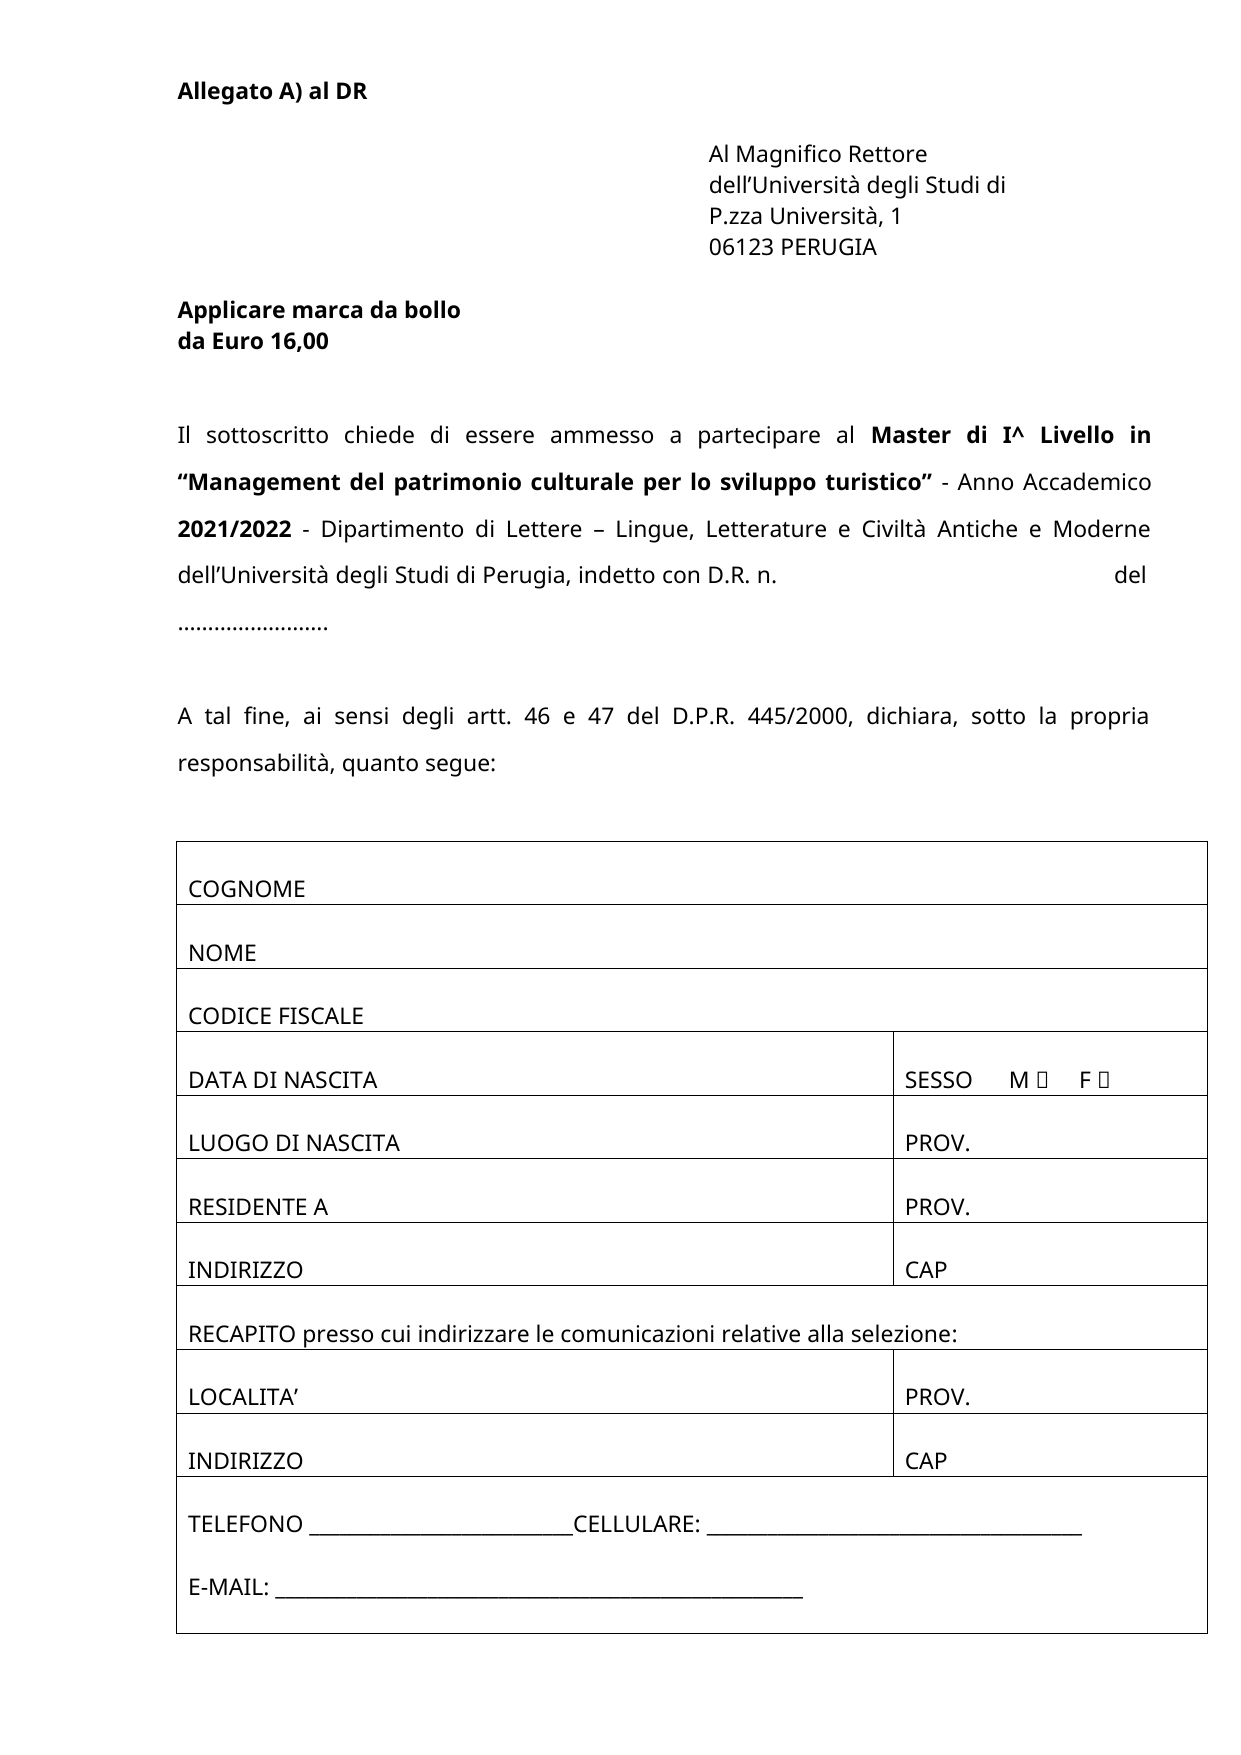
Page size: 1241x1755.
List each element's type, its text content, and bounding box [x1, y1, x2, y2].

table_cell INDIRIZZO [177, 1223, 893, 1285]
text Applicare marca da bollo [177, 294, 1211, 325]
table_cell LUOGO DI NASCITA [177, 1096, 893, 1158]
text dell’Università degli Studi di [177, 169, 1153, 200]
table_cell NOME [177, 905, 1207, 968]
table_cell RESIDENTE A [177, 1159, 893, 1222]
table_cell DATA DI NASCITA [177, 1032, 893, 1095]
table_cell RECAPITO presso cui indirizzare le comunicazioni relative alla selezione: [177, 1286, 1207, 1349]
text A tal fine, ai sensi degli artt. 46 e 47 del D.P.R. 445/2000, dichiara, sotto la propria responsabilità, quanto segue: [177, 700, 1152, 778]
table_cell TELEFONO __________________________CELLULARE: _____________________________________ E-MAIL: ____________________________________________________ [177, 1477, 1207, 1633]
text P.zza Università, 1 [177, 200, 1153, 231]
text Il sottoscritto chiede di essere ammesso a partecipare al Master di I^ Livello in “Management del patrimonio culturale per lo sviluppo turistico” - Anno Accademico 2021/2022 - Dipartimento di Lettere – Lingue, Letterature e Civiltà Antiche e Moderne dell’Università degli Studi di Perugia, indetto con D.R. n. del ……………………. [177, 419, 1152, 637]
table_cell PROV. [894, 1096, 1207, 1158]
table_cell PROV. [894, 1350, 1207, 1412]
subtitle Allegato A) al DR [177, 75, 1153, 106]
table_header COGNOME [177, 842, 1207, 904]
text 06123 PERUGIA [177, 231, 1153, 262]
table_cell CODICE FISCALE [177, 969, 1207, 1031]
table_cell LOCALITA’ [177, 1350, 893, 1412]
table_cell SESSO M  F  [894, 1032, 1207, 1095]
table_cell PROV. [894, 1159, 1207, 1222]
table_cell INDIRIZZO [177, 1414, 893, 1476]
table_cell CAP [894, 1414, 1207, 1476]
text Al Magnifico Rettore [177, 137, 1153, 169]
text da Euro 16,00 [177, 325, 1211, 356]
table_cell CAP [894, 1223, 1207, 1285]
